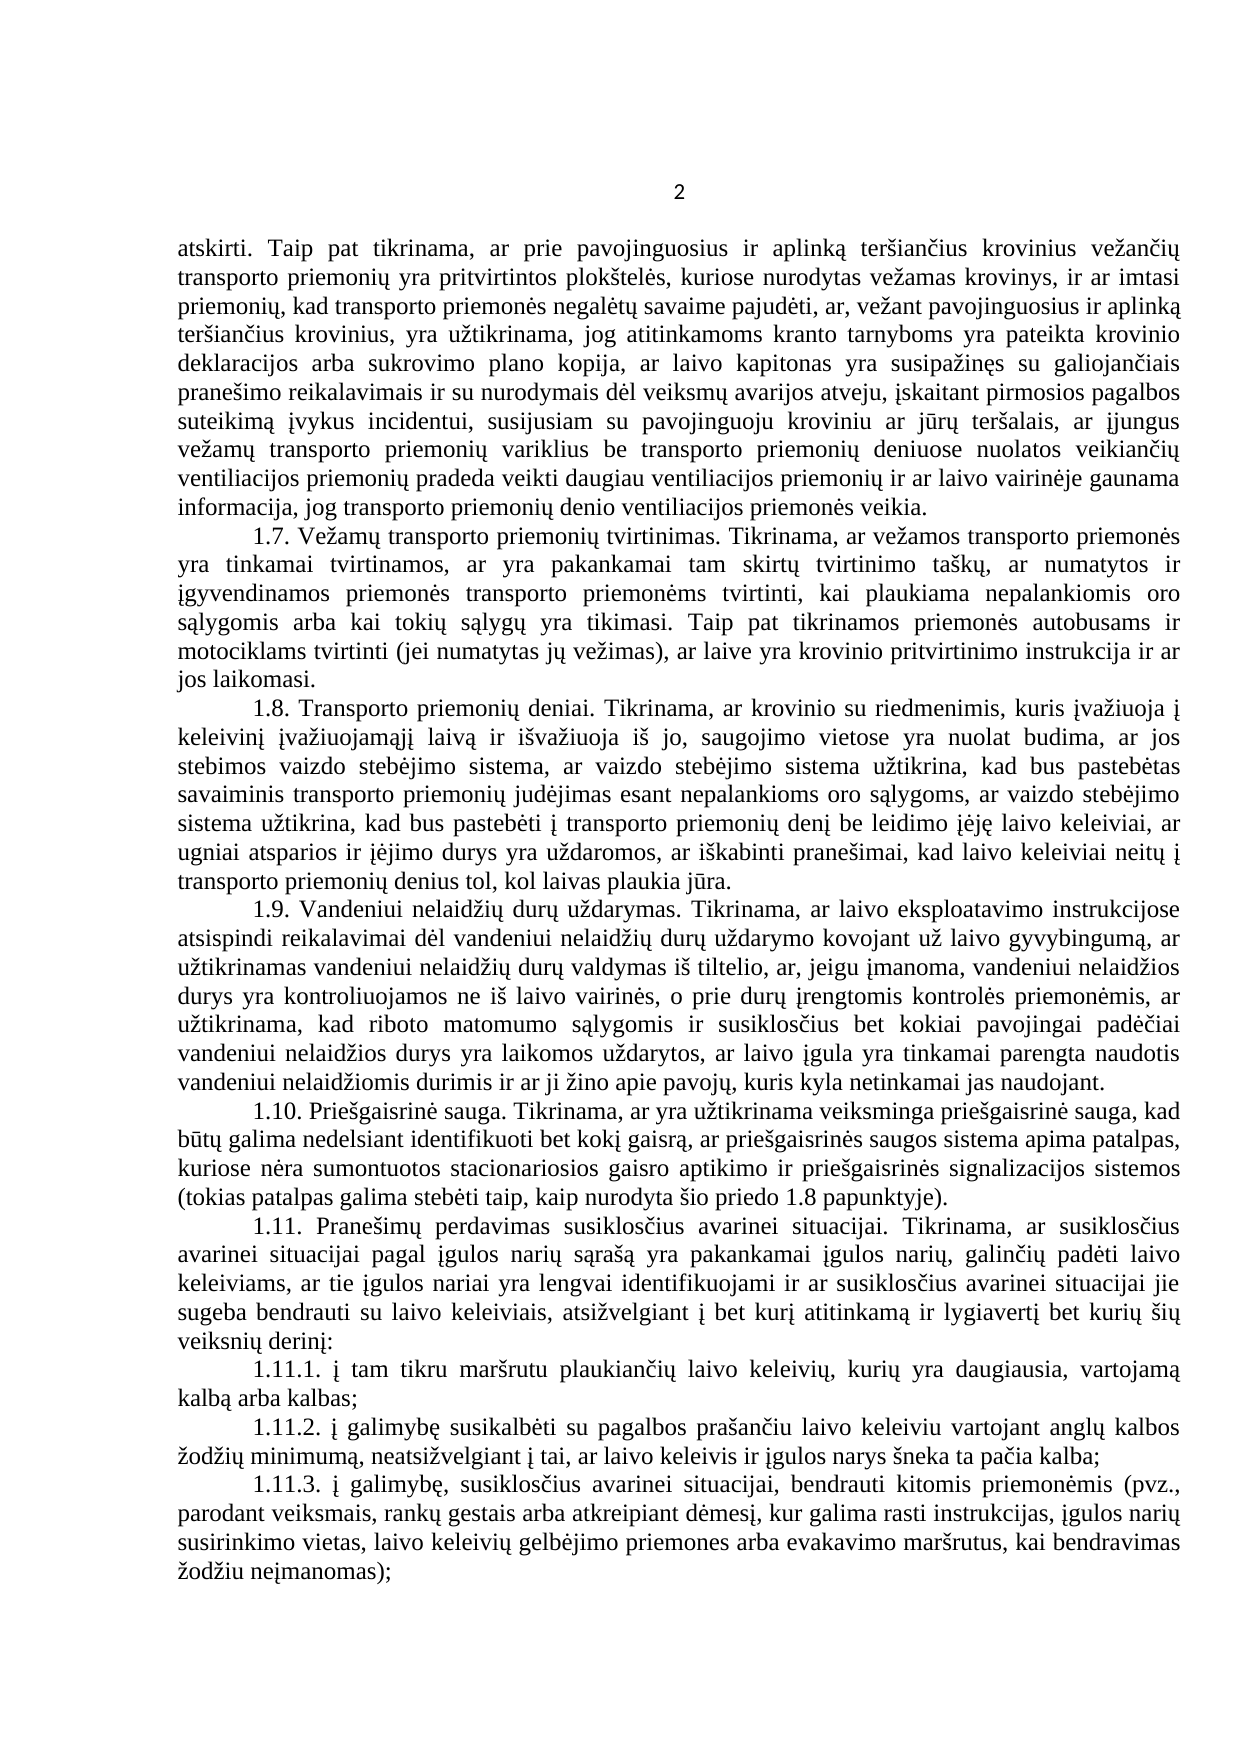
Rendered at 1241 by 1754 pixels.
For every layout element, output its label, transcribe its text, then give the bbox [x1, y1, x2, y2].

text 1.8. Transporto priemonių deniai. Tikrinama, ar krovinio su riedmenimis, kuris įvažiuoja į keleivinį įvažiuojamąjį laivą ir išvažiuoja iš jo, saugojimo vietose yra nuolat budima, ar jos stebimos vaizdo stebėjimo sistema, ar vaizdo stebėjimo sistema užtikrina, kad bus pastebėtas savaiminis transporto priemonių judėjimas esant nepalankioms oro sąlygoms, ar vaizdo stebėjimo sistema užtikrina, kad bus pastebėti į transporto priemonių denį be leidimo įėję laivo keleiviai, ar ugniai atsparios ir įėjimo durys yra uždaromos, ar iškabinti pranešimai, kad laivo keleiviai neitų į transporto priemonių denius tol, kol laivas plaukia jūra. [177, 693, 1181, 894]
text 1.11. Pranešimų perdavimas susiklosčius avarinei situacijai. Tikrinama, ar susiklosčius avarinei situacijai pagal įgulos narių sąrašą yra pakankamai įgulos narių, galinčių padėti laivo keleiviams, ar tie įgulos nariai yra lengvai identifikuojami ir ar susiklosčius avarinei situacijai jie sugeba bendrauti su laivo keleiviais, atsižvelgiant į bet kurį atitinkamą ir lygiavertį bet kurių šių veiksnių derinį: [177, 1211, 1181, 1354]
text atskirti. Taip pat tikrinama, ar prie pavojinguosius ir aplinką teršiančius krovinius vežančių transporto priemonių yra pritvirtintos plokštelės, kuriose nurodytas vežamas krovinys, ir ar imtasi priemonių, kad transporto priemonės negalėtų savaime pajudėti, ar, vežant pavojinguosius ir aplinką teršiančius krovinius, yra užtikrinama, jog atitinkamoms kranto tarnyboms yra pateikta krovinio deklaracijos arba sukrovimo plano kopija, ar laivo kapitonas yra susipažinęs su galiojančiais pranešimo reikalavimais ir su nurodymais dėl veiksmų avarijos atveju, įskaitant pirmosios pagalbos suteikimą įvykus incidentui, susijusiam su pavojinguoju kroviniu ar jūrų teršalais, ar įjungus vežamų transporto priemonių variklius be transporto priemonių deniuose nuolatos veikiančių ventiliacijos priemonių pradeda veikti daugiau ventiliacijos priemonių ir ar laivo vairinėje gaunama informacija, jog transporto priemonių denio ventiliacijos priemonės veikia. [177, 233, 1181, 521]
text 1.7. Vežamų transporto priemonių tvirtinimas. Tikrinama, ar vežamos transporto priemonės yra tinkamai tvirtinamos, ar yra pakankamai tam skirtų tvirtinimo taškų, ar numatytos ir įgyvendinamos priemonės transporto priemonėms tvirtinti, kai plaukiama nepalankiomis oro sąlygomis arba kai tokių sąlygų yra tikimasi. Taip pat tikrinamos priemonės autobusams ir motociklams tvirtinti (jei numatytas jų vežimas), ar laive yra krovinio pritvirtinimo instrukcija ir ar jos laikomasi. [177, 521, 1181, 693]
text 1.9. Vandeniui nelaidžių durų uždarymas. Tikrinama, ar laivo eksploatavimo instrukcijose atsispindi reikalavimai dėl vandeniui nelaidžių durų uždarymo kovojant už laivo gyvybingumą, ar užtikrinamas vandeniui nelaidžių durų valdymas iš tiltelio, ar, jeigu įmanoma, vandeniui nelaidžios durys yra kontroliuojamos ne iš laivo vairinės, o prie durų įrengtomis kontrolės priemonėmis, ar užtikrinama, kad riboto matomumo sąlygomis ir susiklosčius bet kokiai pavojingai padėčiai vandeniui nelaidžios durys yra laikomos uždarytos, ar laivo įgula yra tinkamai parengta naudotis vandeniui nelaidžiomis durimis ir ar ji žino apie pavojų, kuris kyla netinkamai jas naudojant. [177, 894, 1181, 1096]
text 1.11.3. į galimybę, susiklosčius avarinei situacijai, bendrauti kitomis priemonėmis (pvz., parodant veiksmais, rankų gestais arba atkreipiant dėmesį, kur galima rasti instrukcijas, įgulos narių susirinkimo vietas, laivo keleivių gelbėjimo priemones arba evakavimo maršrutus, kai bendravimas žodžiu neįmanomas); [177, 1469, 1181, 1584]
text 1.11.1. į tam tikru maršrutu plaukiančių laivo keleivių, kurių yra daugiausia, vartojamą kalbą arba kalbas; [177, 1354, 1181, 1412]
text 1.11.2. į galimybę susikalbėti su pagalbos prašančiu laivo keleiviu vartojant anglų kalbos žodžių minimumą, neatsižvelgiant į tai, ar laivo keleivis ir įgulos narys šneka ta pačia kalba; [177, 1412, 1181, 1469]
text 1.10. Priešgaisrinė sauga. Tikrinama, ar yra užtikrinama veiksminga priešgaisrinė sauga, kad būtų galima nedelsiant identifikuoti bet kokį gaisrą, ar priešgaisrinės saugos sistema apima patalpas, kuriose nėra sumontuotos stacionariosios gaisro aptikimo ir priešgaisrinės signalizacijos sistemos (tokias patalpas galima stebėti taip, kaip nurodyta šio priedo 1.8 papunktyje). [177, 1096, 1181, 1211]
